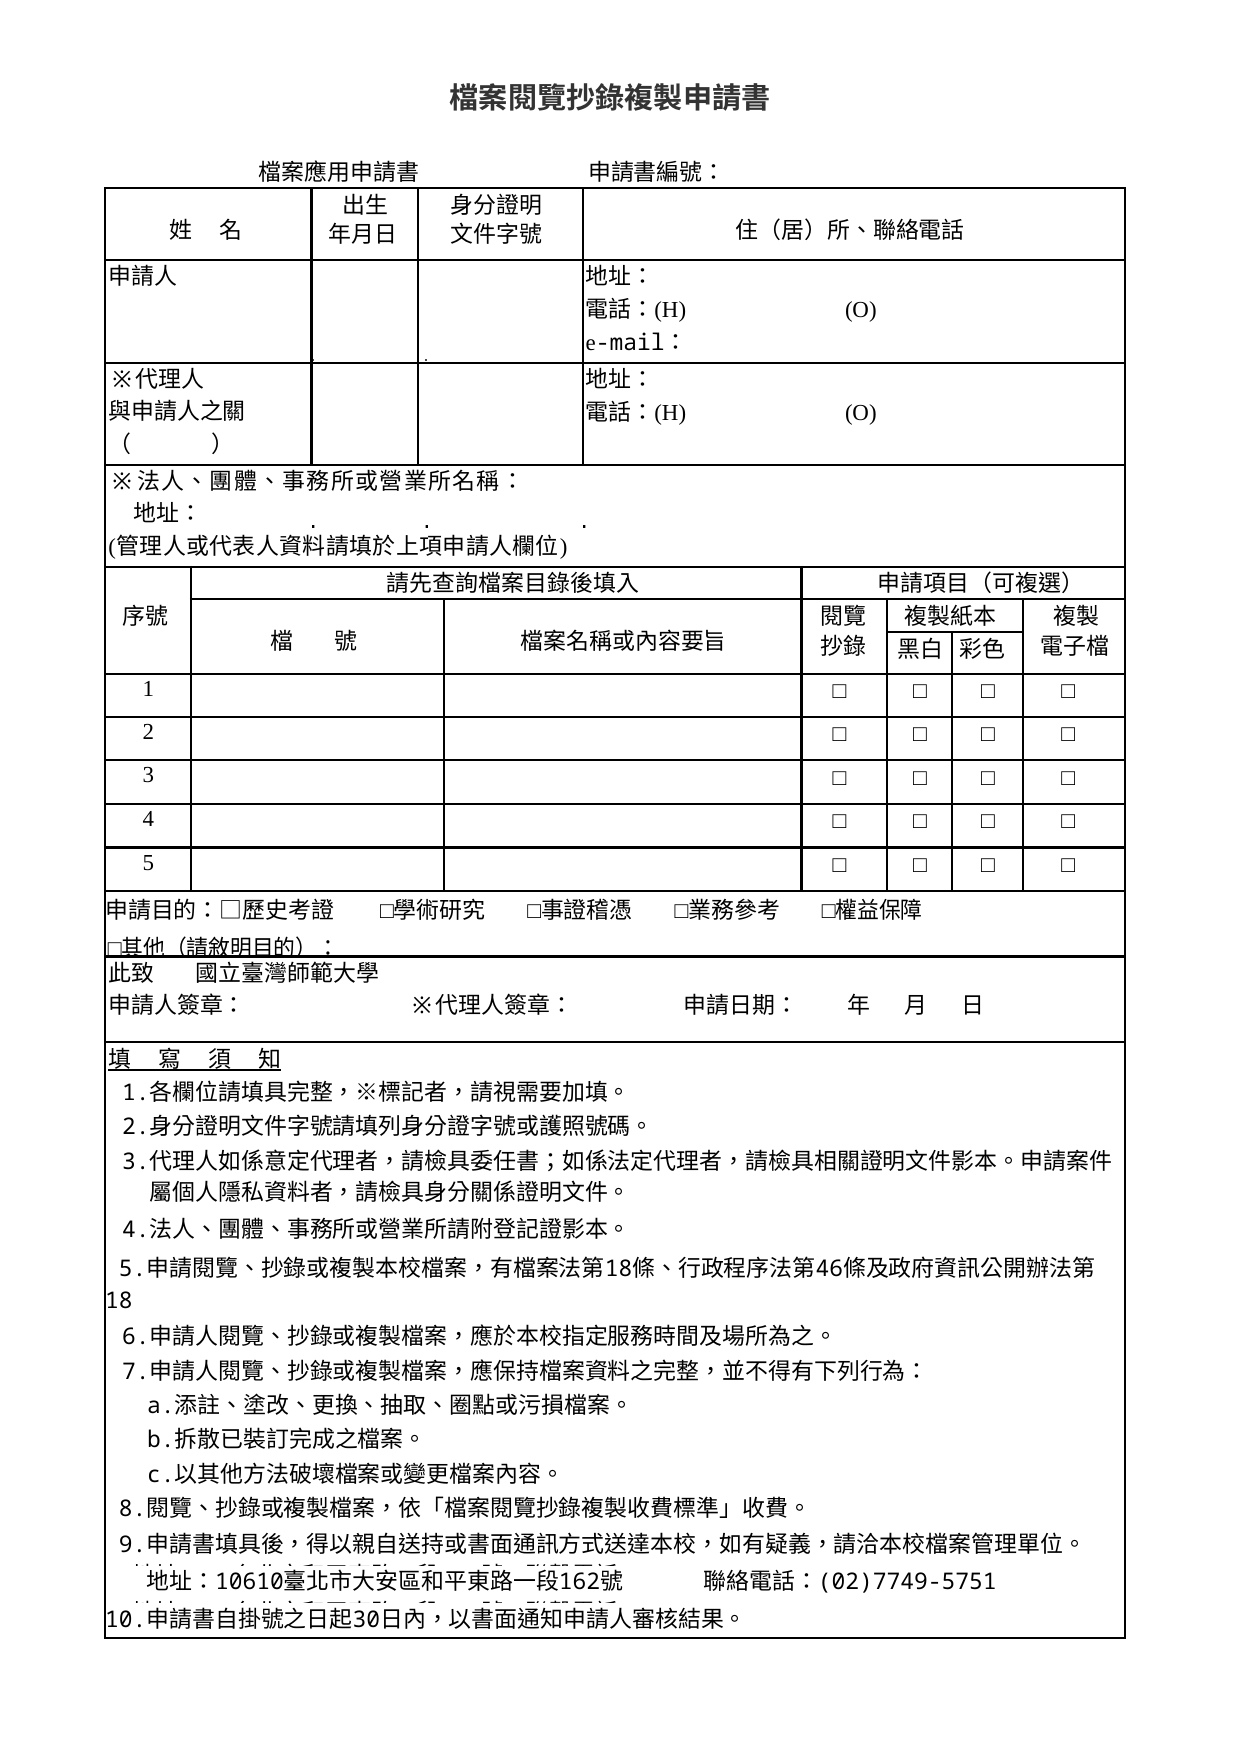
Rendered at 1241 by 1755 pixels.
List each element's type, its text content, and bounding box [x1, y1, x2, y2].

table_cell 彩色 [953, 633, 1022, 673]
table_cell ※代理人 與申請人之關 （ ） [106, 364, 310, 464]
table_cell □ [803, 675, 886, 716]
table_cell □ [1024, 849, 1124, 890]
table_cell 2.身分證明文件字號請填列身分證字號或護照號碼。 [106, 1111, 1124, 1145]
table_cell 5 [106, 849, 190, 890]
table_cell b.拆散已裝訂完成之檔案。 [106, 1424, 1124, 1458]
table_cell 3 [106, 761, 190, 803]
table_cell [445, 675, 800, 716]
table_cell 4 [106, 805, 190, 846]
table_cell [445, 849, 800, 890]
table_cell [192, 675, 443, 716]
table_header 出生 年月日 [313, 189, 417, 259]
table_cell [445, 805, 800, 846]
table_cell [192, 849, 443, 890]
table_cell [192, 805, 443, 846]
table_cell □ [953, 761, 1022, 803]
table_cell □ [953, 849, 1022, 890]
table_cell □ [888, 849, 951, 890]
table_cell □ [888, 675, 951, 716]
table_cell □ [1024, 675, 1124, 716]
table_header 身分證明 文件字號 [419, 189, 582, 259]
table_cell 閱覽 抄錄 [803, 600, 886, 673]
table_cell [313, 364, 417, 464]
table_cell □ [1024, 805, 1124, 846]
table_cell [445, 761, 800, 803]
table_cell 6.申請人閱覽、抄錄或複製檔案，應於本校指定服務時間及場所為之。 [106, 1320, 1124, 1356]
table_header 姓 名 [106, 189, 310, 259]
table_cell 請先查詢檔案目錄後填入 [192, 568, 800, 598]
table_cell □ [953, 718, 1022, 759]
table_cell 序號 [106, 568, 190, 673]
table_header 住（居）所、聯絡電話 [584, 189, 1124, 259]
table_cell 5.申請閱覽、抄錄或複製本校檔案，有檔案法第18條、行政程序法第46條及政府資訊公開辦法第18 條之規定所列情形之一者，本校得予駁回。 [106, 1250, 1124, 1320]
table_cell □ [953, 675, 1022, 716]
table_cell [419, 261, 582, 362]
table_cell 複製紙本 [888, 600, 1022, 631]
table_cell 檔案名稱或內容要旨 [445, 600, 800, 673]
table_cell 地址： 電話：(H) (O) e-mail： [584, 261, 1124, 362]
text 檔案應用申請書 申請書編號： [258, 155, 1141, 187]
table_cell 9.申請書填具後，得以親自送持或書面通訊方式送達本校，如有疑義，請洽本校檔案管理單位。 地址:106台北市和平東路一段162號。聯繫電話：(02)7749-1214 [106, 1529, 1124, 1566]
table_cell 複製 電子檔 [1024, 600, 1124, 673]
table_cell □ [1024, 718, 1124, 759]
table_cell 黑白 [888, 633, 951, 673]
table_cell □ [1024, 761, 1124, 803]
table_cell □ [803, 805, 886, 846]
table_cell □ [888, 718, 951, 759]
table_cell [419, 364, 582, 464]
table_cell 7.申請人閱覽、抄錄或複製檔案，應保持檔案資料之完整，並不得有下列行為： [106, 1356, 1124, 1390]
table_cell □ [803, 849, 886, 890]
table_cell □ [803, 761, 886, 803]
table_cell □ [953, 805, 1022, 846]
table_cell [192, 718, 443, 759]
table_cell 2 [106, 718, 190, 759]
table_cell □ [803, 718, 886, 759]
table_cell 1.各欄位請填具完整，※標記者，請視需要加填。 [106, 1077, 1124, 1111]
table_cell c.以其他方法破壞檔案或變更檔案內容。 [106, 1459, 1124, 1492]
table_cell □ [888, 805, 951, 846]
table_cell 1 [106, 675, 190, 716]
table_cell 3.代理人如係意定代理者，請檢具委任書；如係法定代理者，請檢具相關證明文件影本。申請案件 屬個人隱私資料者，請檢具身分關係證明文件。 [106, 1145, 1124, 1214]
table_cell [192, 761, 443, 803]
table_cell a.添註、塗改、更換、抽取、圈點或污損檔案。 [106, 1390, 1124, 1424]
table_cell 8.閱覽、抄錄或複製檔案，依「檔案閱覽抄錄複製收費標準」收費。 [106, 1492, 1124, 1529]
table_cell 申請人 [106, 261, 310, 362]
table_cell 申請目的：□歷史考證 □學術研究 □事證稽憑 □業務參考 □權益保障 □其他（請敘明目的）： [106, 892, 1124, 955]
table_cell 10.申請書自掛號之日起30日內，以書面通知申請人審核結果。 [106, 1603, 1124, 1637]
table_cell ※法人、團體、事務所或營業所名稱： 地址： (管理人或代表人資料請填於上項申請人欄位) [106, 466, 1124, 566]
table_cell 申請項目（可複選） [803, 568, 1124, 598]
table_cell 4.法人、團體、事務所或營業所請附登記證影本。 [106, 1214, 1124, 1250]
table_cell 檔 號 [192, 600, 443, 673]
table_cell [313, 261, 417, 362]
table_cell [445, 718, 800, 759]
table_cell 此致 國立臺灣師範大學 申請人簽章： ※代理人簽章： 申請日期： 年 月 日 [106, 958, 1124, 1041]
table_cell □ [888, 761, 951, 803]
table_cell 地址：10610臺北市大安區和平東路一段162號 聯絡電話：(02)7749-5751 地址:106台北市和平東路一段162號。聯繫電話：(02)7749-1214 [106, 1566, 1124, 1602]
table_cell 填 寫 須 知 [106, 1043, 1124, 1077]
table_cell 地址： 電話：(H) (O) [584, 364, 1124, 464]
